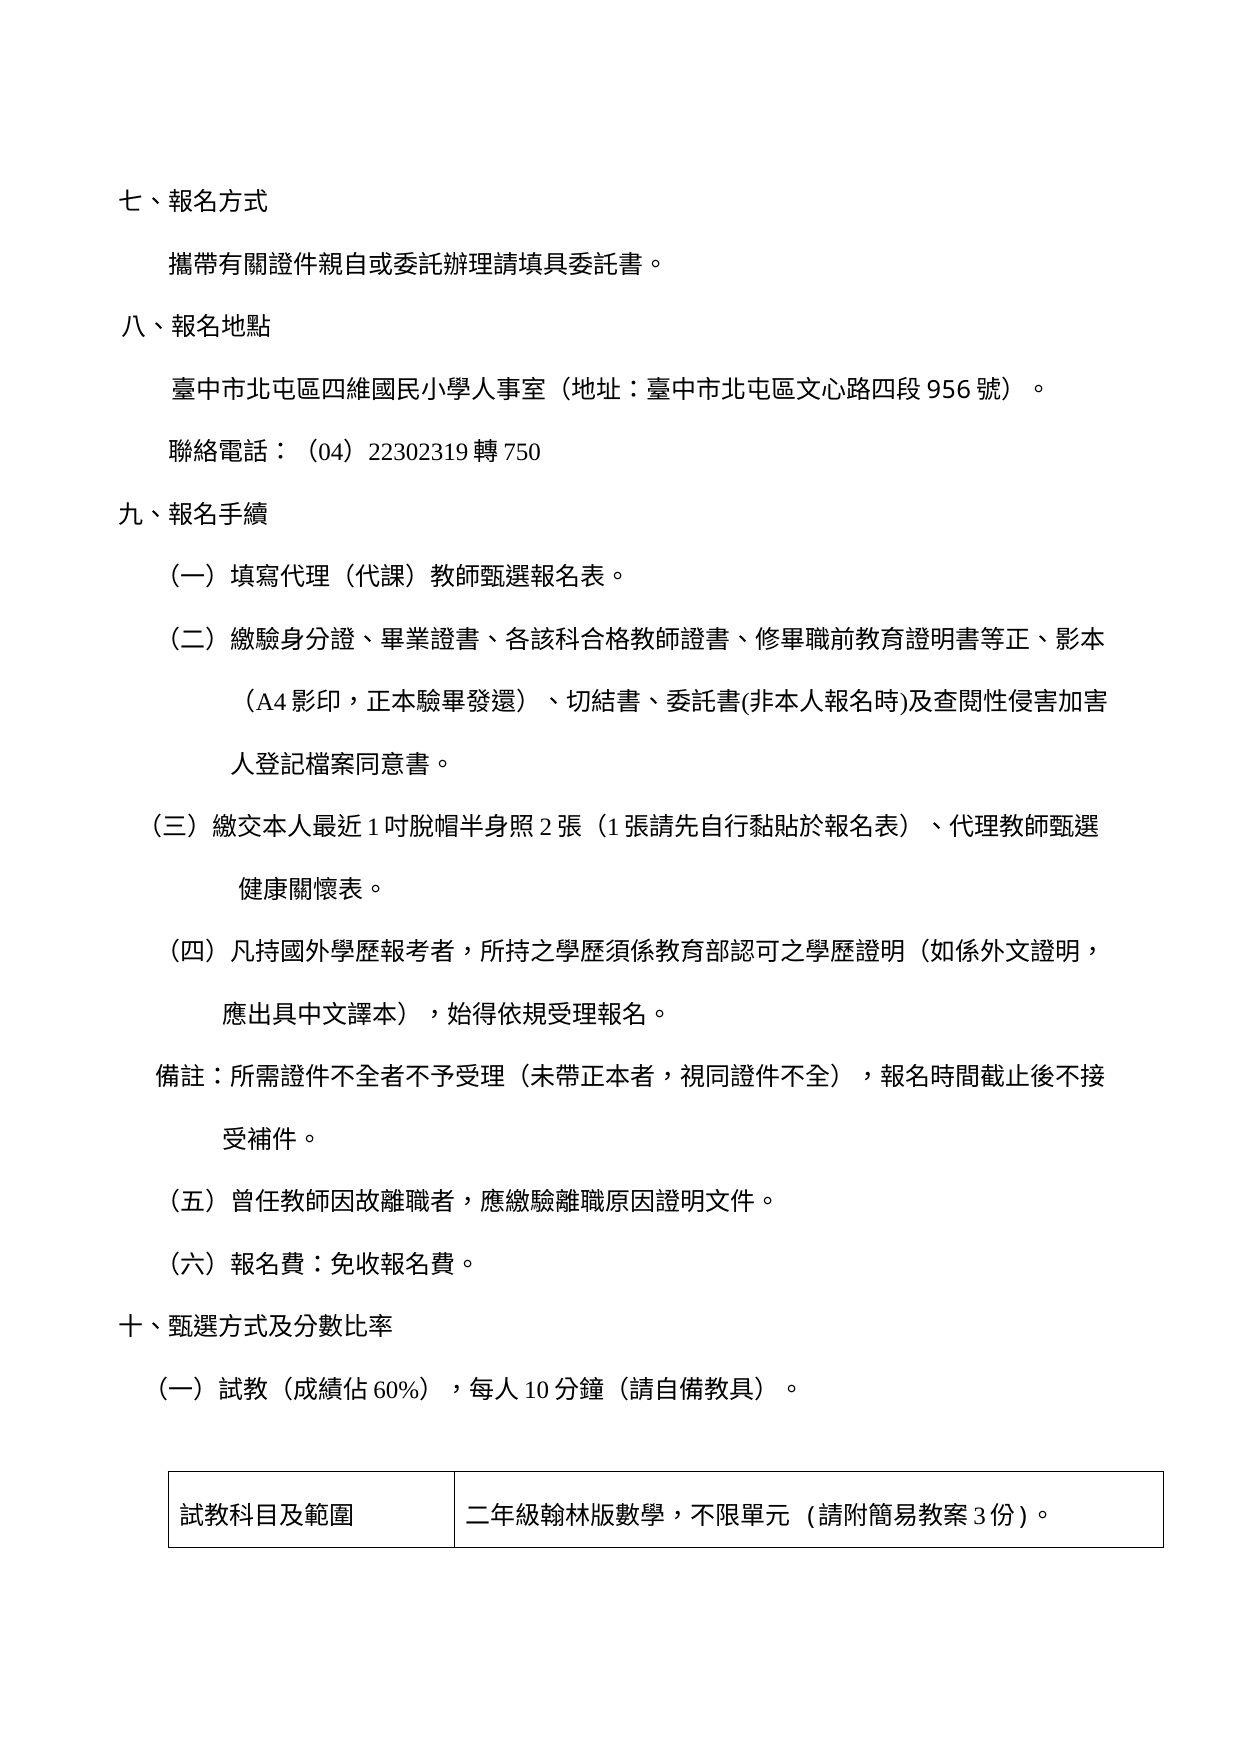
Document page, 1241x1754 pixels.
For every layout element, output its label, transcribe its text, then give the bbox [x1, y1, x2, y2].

text 健康關懷表。 [118, 846, 1122, 908]
text 十、甄選方式及分數比率 [118, 1283, 1122, 1346]
text （四）凡持國外學歷報考者，所持之學歷須係教育部認可之學歷證明（如係外文證明，應出具中文譯本），始得依規受理報名。 [156, 908, 1122, 1033]
text 八、報名地點 臺中市北屯區四維國民小學人事室（地址：臺中市北屯區文心路四段956號）。 [121, 283, 1122, 408]
text （三）繳交本人最近1吋脫帽半身照2張（1張請先自行黏貼於報名表）、代理教師甄選 [118, 783, 1122, 846]
text 九、報名手續 [118, 471, 1122, 533]
text 聯絡電話：（04）22302319轉750 [168, 408, 1122, 471]
table_header 二年級翰林版數學，不限單元 (請附簡易教案3份)。 [455, 1472, 1163, 1547]
text （二）繳驗身分證、畢業證書、各該科合格教師證書、修畢職前教育證明書等正、影本（A4影印，正本驗畢發還）、切結書、委託書(非本人報名時)及查閱性侵害加害人登記檔案同意書。 [156, 596, 1122, 783]
text （六）報名費：免收報名費。 [156, 1221, 1122, 1283]
text （一）試教（成績佔60%），每人10分鐘（請自備教具）。 [118, 1346, 1122, 1408]
text 七、報名方式 攜帶有關證件親自或委託辦理請填具委託書。 [118, 158, 1122, 283]
text （五）曾任教師因故離職者，應繳驗離職原因證明文件。 [156, 1158, 1122, 1221]
text 備註：所需證件不全者不予受理（未帶正本者，視同證件不全），報名時間截止後不接受補件。 [156, 1033, 1122, 1158]
table_header 試教科目及範圍 [169, 1472, 454, 1547]
text （一）填寫代理（代課）教師甄選報名表。 [118, 533, 1122, 596]
